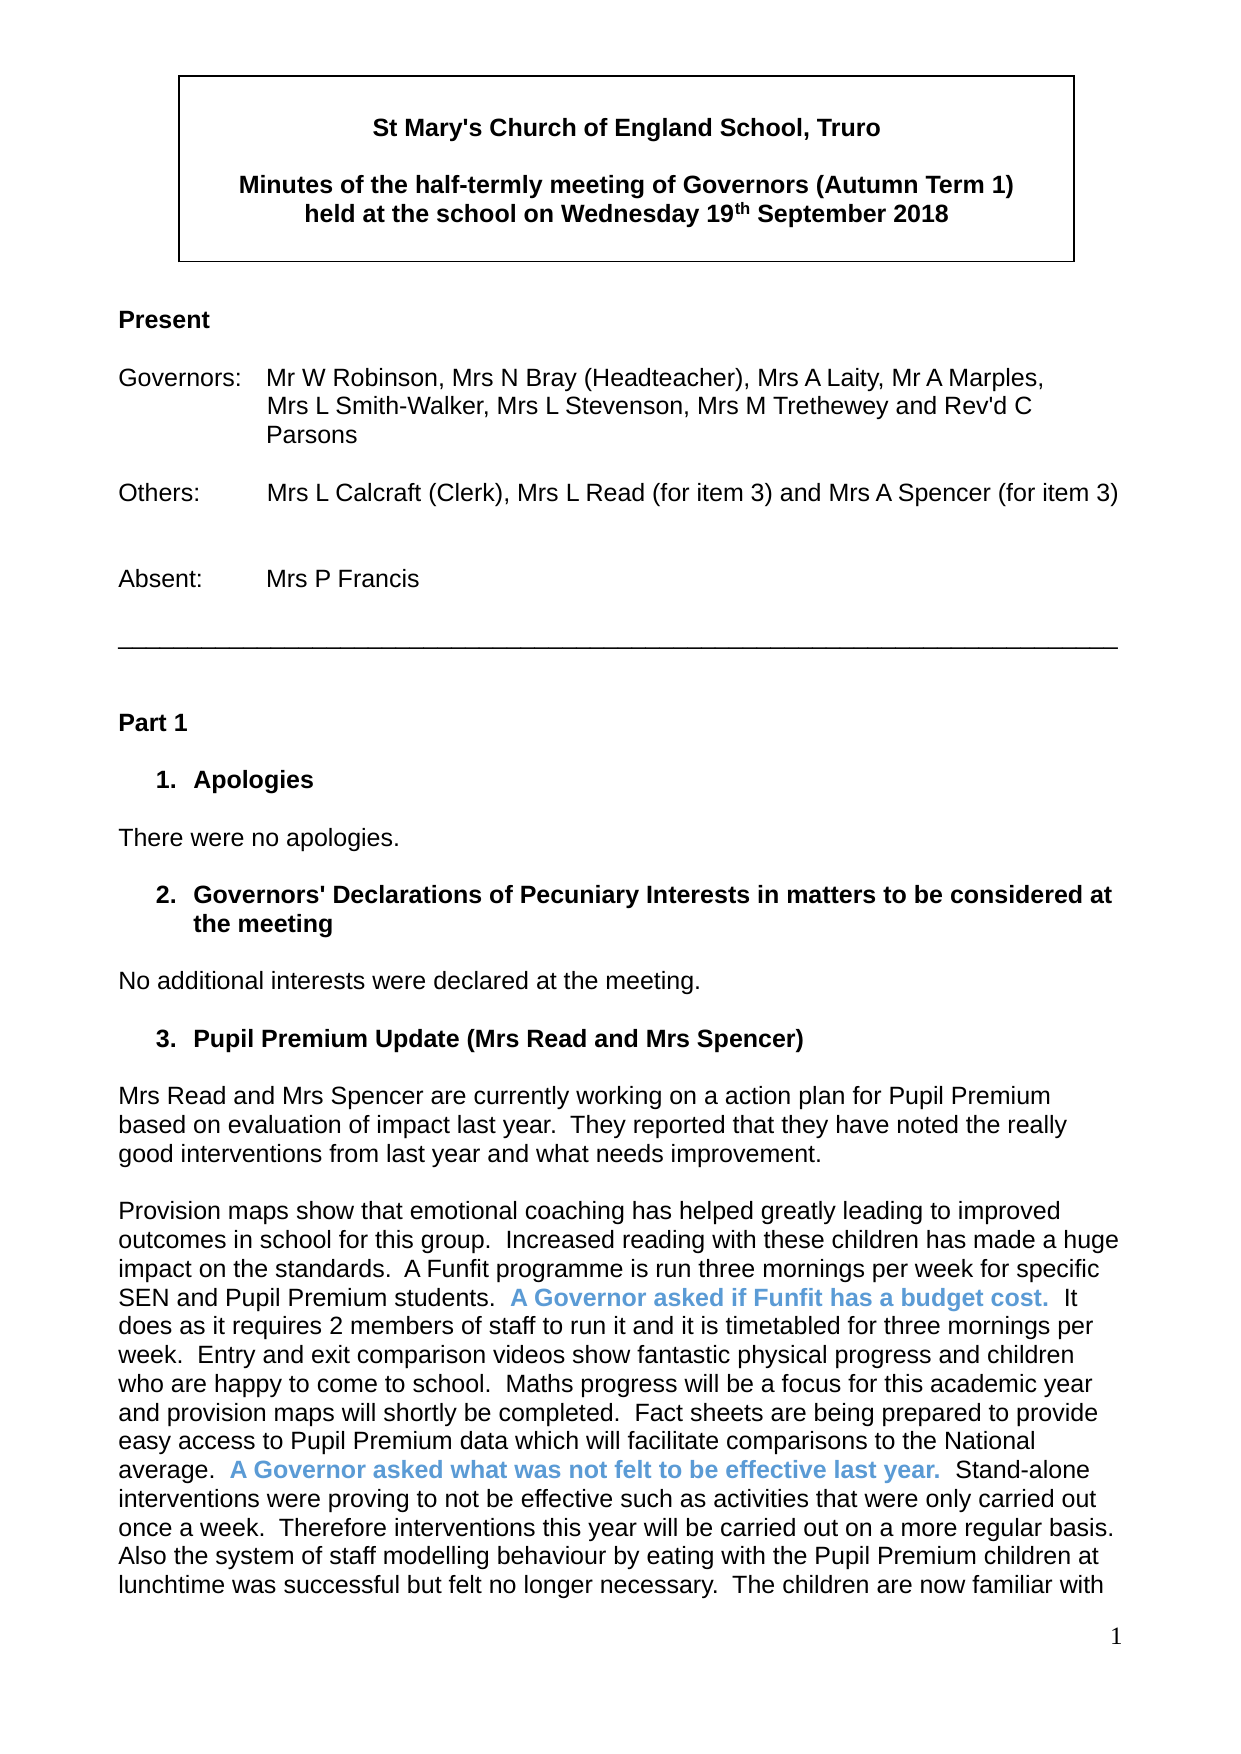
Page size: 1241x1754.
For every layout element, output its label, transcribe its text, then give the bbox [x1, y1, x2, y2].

text ________________________________________________________________________ [118, 621, 1122, 650]
text St Mary's Church of England School, Truro [195, 113, 1058, 142]
list Apologies [156, 765, 1122, 794]
text Others: Mrs L Calcraft (Clerk), Mrs L Read (for item 3) and Mrs A Spencer (for item 3) [118, 477, 1122, 506]
text There were no apologies. [118, 822, 1122, 851]
text Governors: Mr W Robinson, Mrs N Bray (Headteacher), Mrs A Laity, Mr A Marples, [118, 362, 1122, 391]
text Mrs Read and Mrs Spencer are currently working on a action plan for Pupil Premium based on evaluation of impact last year. They reported that they have noted the really good interventions from last year and what needs improvement. [118, 1081, 1122, 1167]
text Present [118, 305, 1122, 334]
text Provision maps show that emotional coaching has helped greatly leading to improved outcomes in school for this group. Increased reading with these children has made a huge impact on the standards. A Funfit programme is run three mornings per week for specific SEN and Pupil Premium students. A Governor asked if Funfit has a budget cost. It does as it requires 2 members of staff to run it and it is timetabled for three mornings per week. Entry and exit comparison videos show fantastic physical progress and children who are happy to come to school. Maths progress will be a focus for this academic year and provision maps will shortly be completed. Fact sheets are being prepared to provide easy access to Pupil Premium data which will facilitate comparisons to the National average. A Governor asked what was not felt to be effective last year. Stand-alone interventions were proving to not be effective such as activities that were only carried out once a week. Therefore interventions this year will be carried out on a more regular basis. Also the system of staff modelling behaviour by eating with the Pupil Premium children at lunchtime was successful but felt no longer necessary. The children are now familiar with [118, 1196, 1122, 1599]
text Mrs L Smith-Walker, Mrs L Stevenson, Mrs M Trethewey and Rev'd C Parsons [266, 391, 1122, 449]
list Pupil Premium Update (Mrs Read and Mrs Spencer) [156, 1024, 1122, 1052]
text Part 1 [118, 707, 1122, 736]
text Minutes of the half-termly meeting of Governors (Autumn Term 1) [195, 170, 1058, 199]
text held at the school on Wednesday 19th September 2018 [195, 199, 1058, 228]
list Governors' Declarations of Pecuniary Interests in matters to be considered at the meeting [156, 880, 1122, 937]
text Absent: Mrs P Francis [118, 564, 1122, 592]
text No additional interests were declared at the meeting. [118, 966, 1122, 995]
